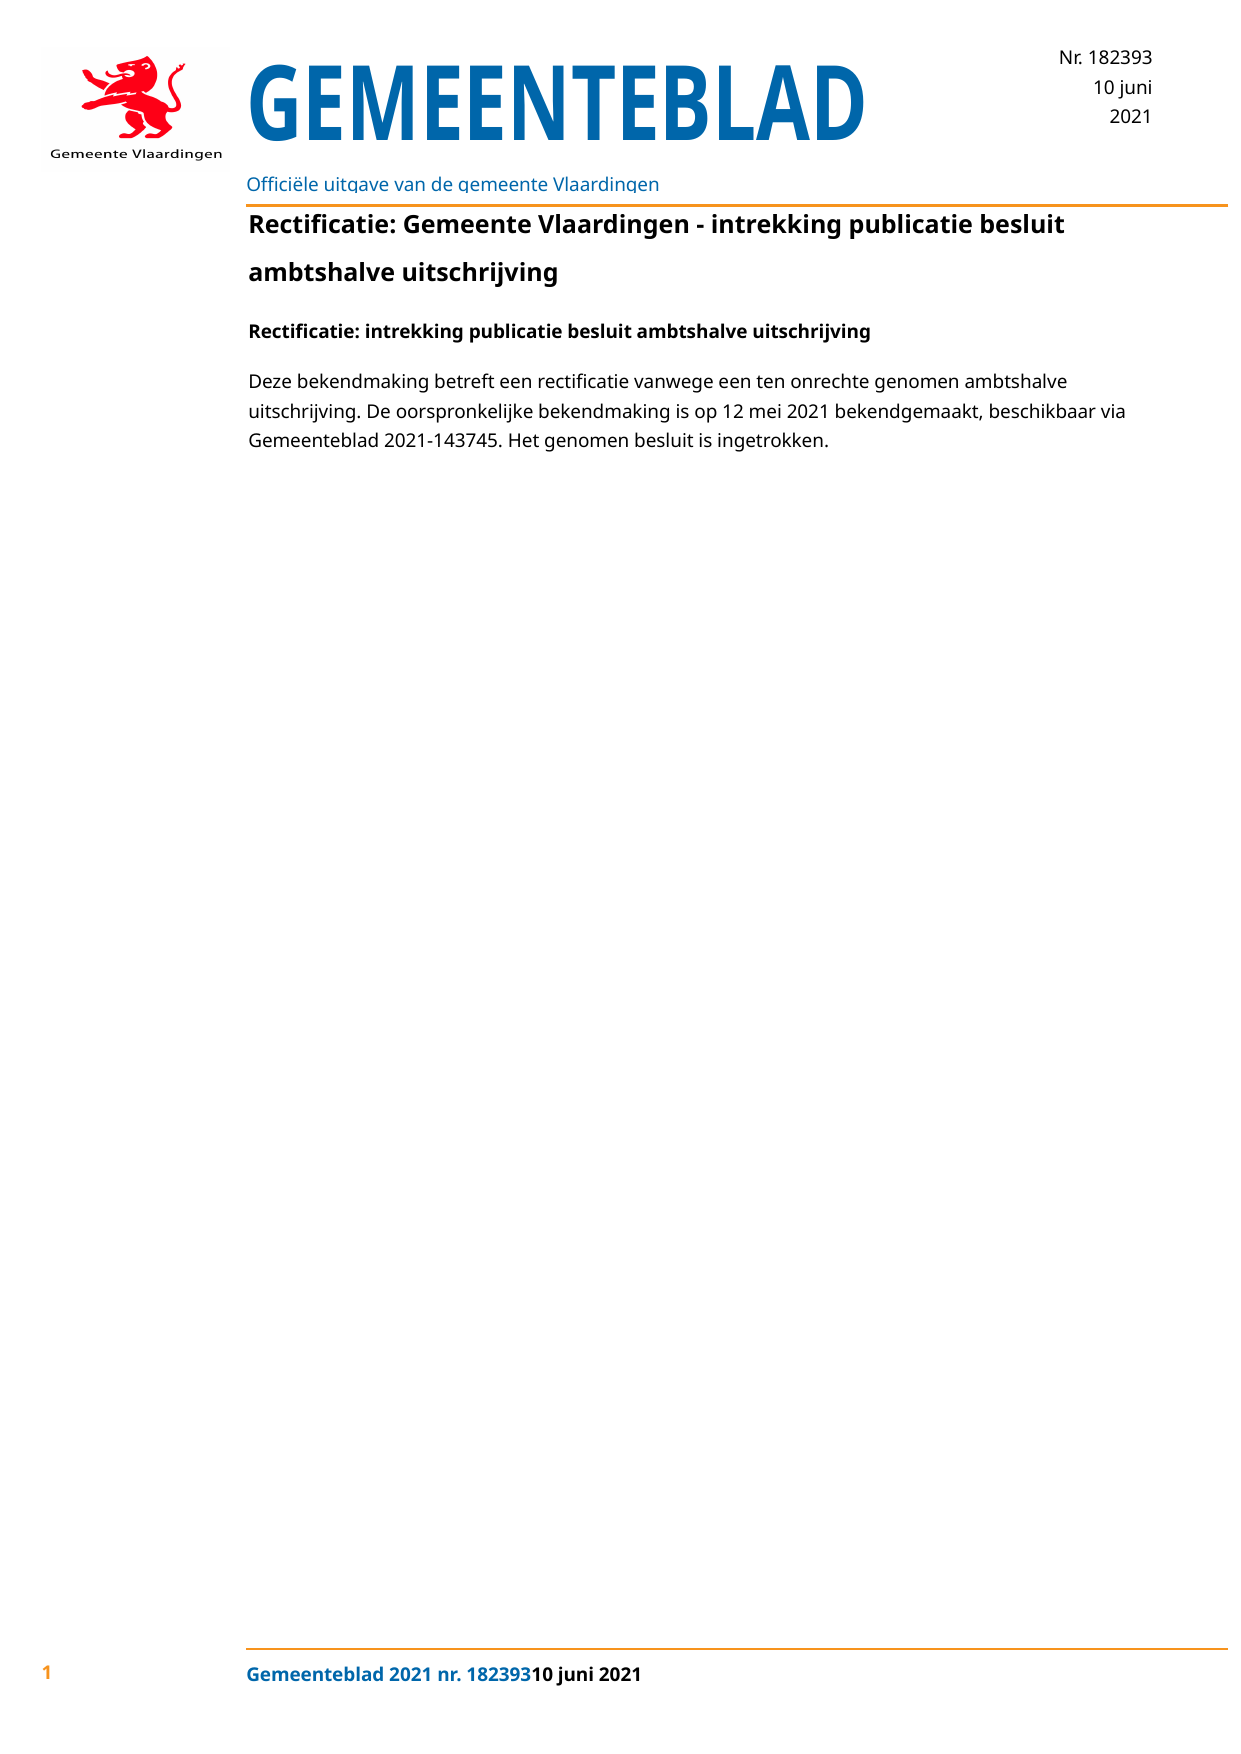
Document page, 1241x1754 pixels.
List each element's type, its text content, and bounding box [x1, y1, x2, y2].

text Rectificatie: Gemeente Vlaardingen - intrekking publicatie besluit ambtshalve uitschrijving [248, 207, 1152, 288]
text Deze bekendmaking betreft een rectificatie vanwege een ten onrechte genomen ambtshalve uitschrijving. De oorspronkelijke bekendmaking is op 12 mei 2021 bekendgemaakt, beschikbaar via Gemeenteblad 2021-143745. Het genomen besluit is ingetrokken. [248, 368, 1152, 453]
picture [41, 47, 231, 172]
text Rectificatie: intrekking publicatie besluit ambtshalve uitschrijving [248, 318, 1152, 344]
